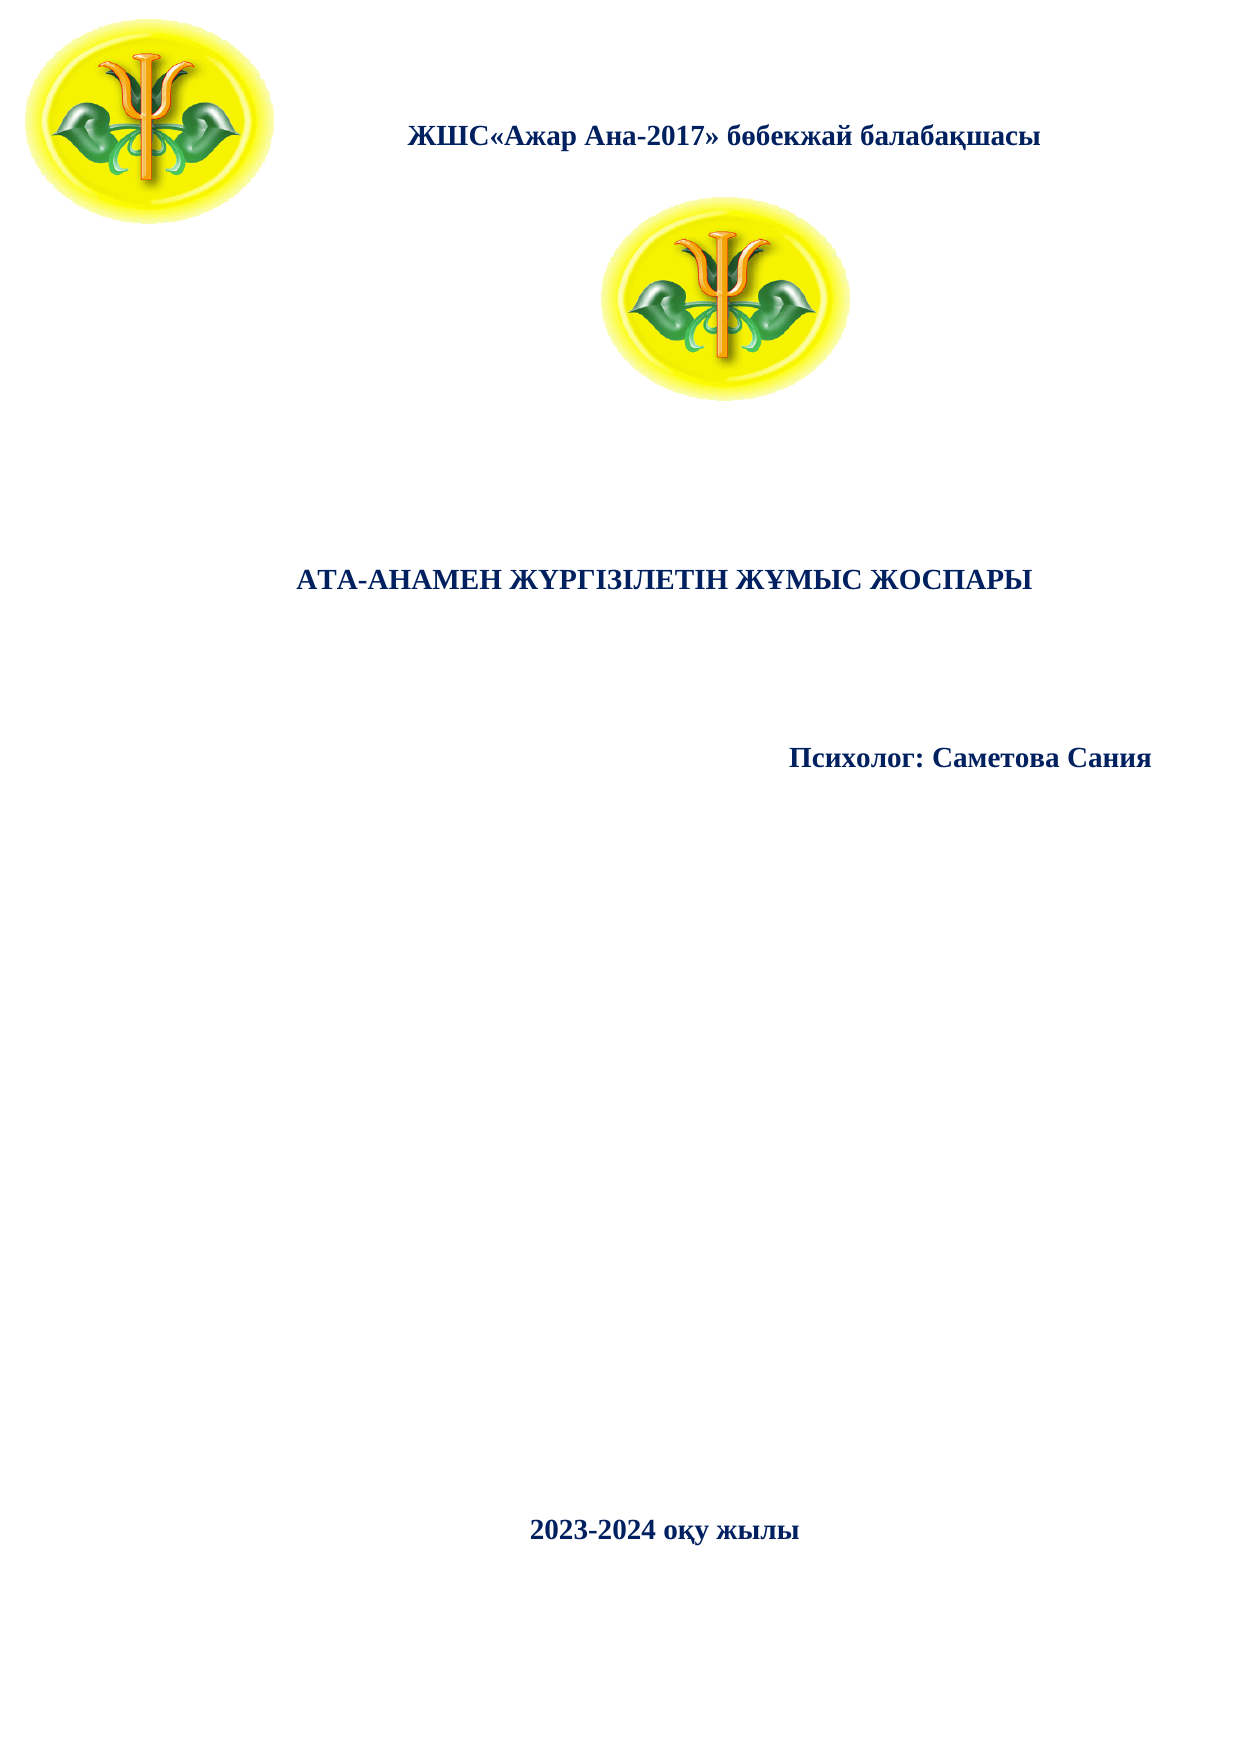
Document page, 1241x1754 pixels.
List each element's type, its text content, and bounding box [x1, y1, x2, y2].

picture [0, 0, 297, 242]
text АТА-АНАМЕН ЖҮРГІЗІЛЕТІН ЖҰМЫС ЖОСПАРЫ [177, 562, 1152, 596]
text 2023-2024 оқу жылы [177, 1512, 1152, 1546]
text Психолог: Саметова Сания [177, 741, 1152, 774]
text ЖШС«Ажар Ана-2017» бөбекжай балабақшасы [297, 118, 1152, 152]
picture [576, 177, 873, 419]
